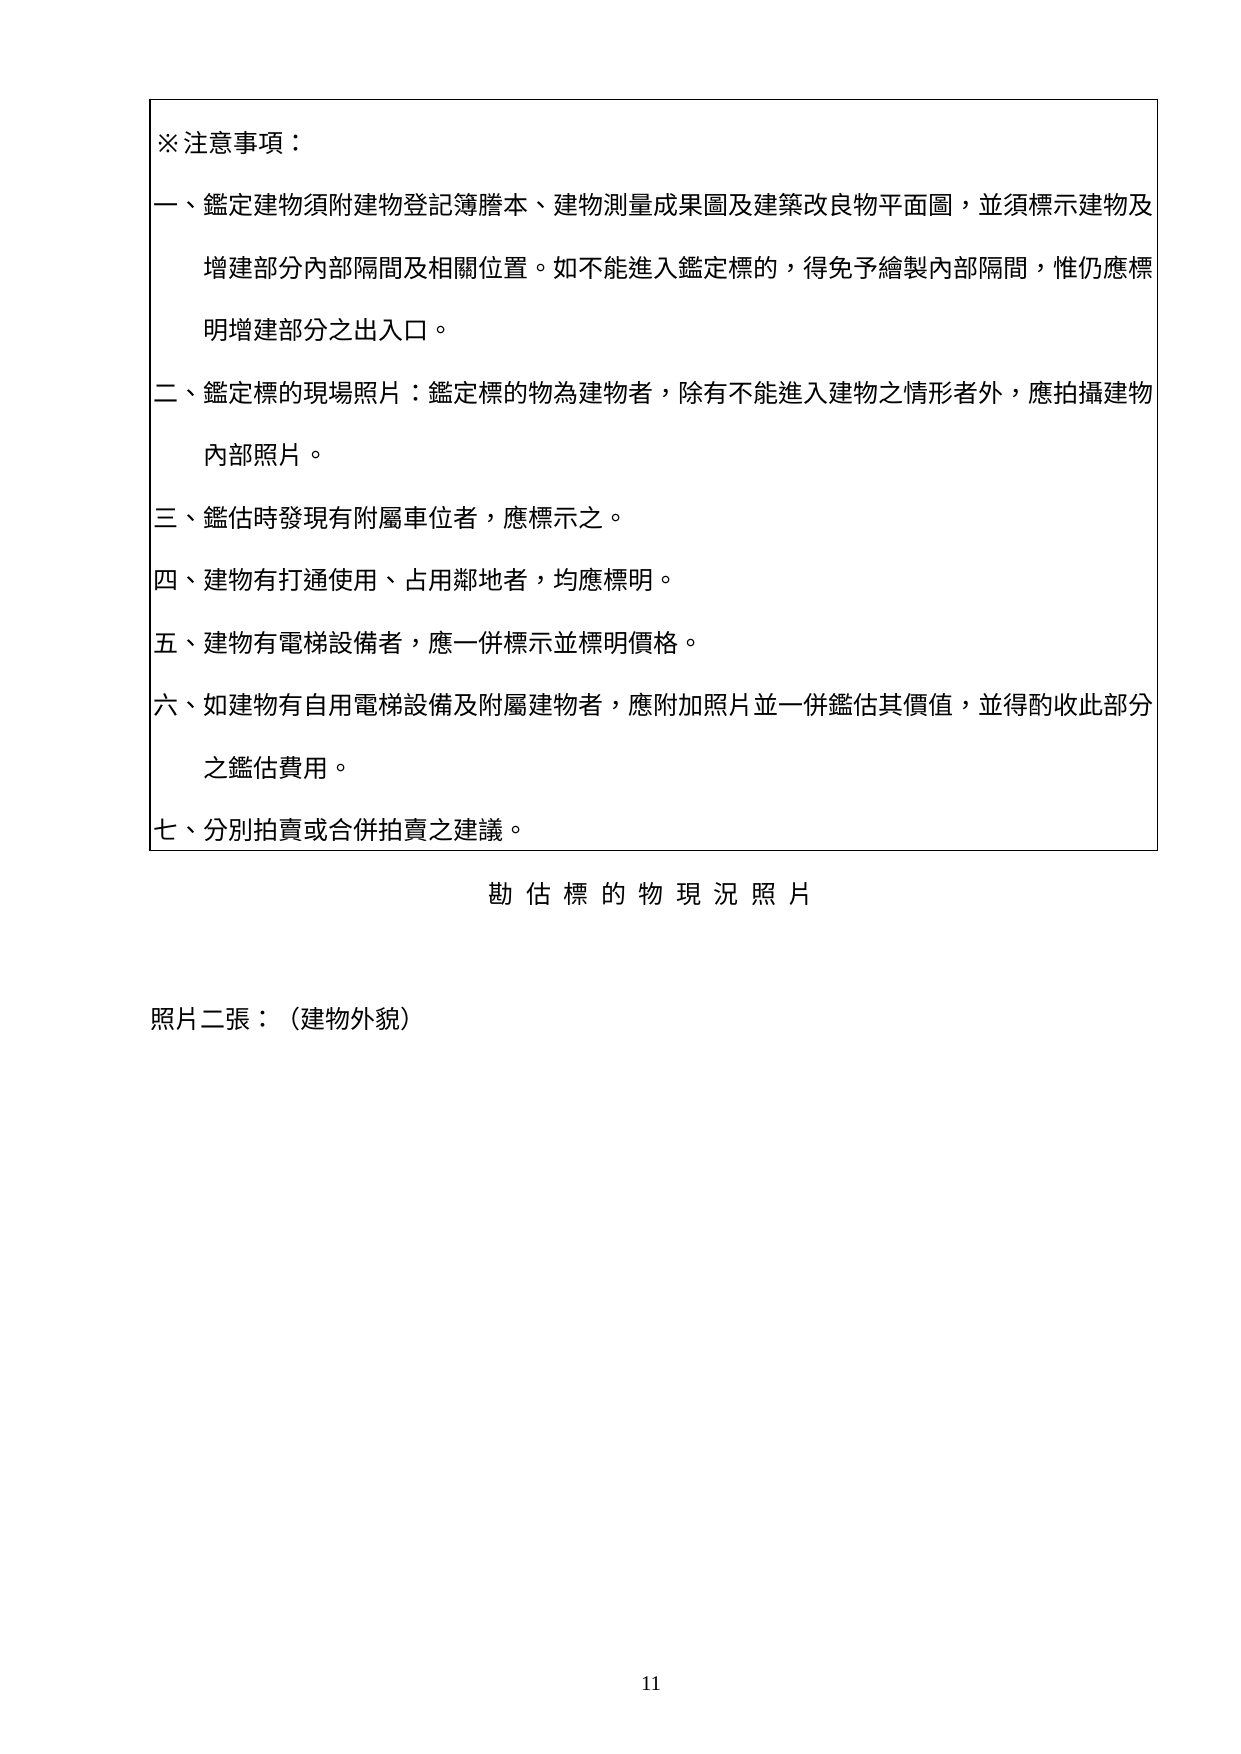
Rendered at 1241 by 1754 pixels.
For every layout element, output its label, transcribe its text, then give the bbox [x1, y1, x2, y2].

text 勘 估 標 的 物 現 況 照 片 [150, 851, 1152, 913]
text 照片二張：（建物外貌） [150, 976, 1152, 1038]
table_cell ※注意事項： 一、鑑定建物須附建物登記簿謄本、建物測量成果圖及建築改良物平面圖，並須標示建物及增建部分內部隔間及相關位置。如不能進入鑑定標的，得免予繪製內部隔間，惟仍應標明增建部分之出入口。 二、鑑定標的現場照片：鑑定標的物為建物者，除有不能進入建物之情形者外，應拍攝建物內部照片。 三、鑑估時發現有附屬車位者，應標示之。 四、建物有打通使用、占用鄰地者，均應標明。 五、建物有電梯設備者，應一併標示並標明價格。 六、如建物有自用電梯設備及附屬建物者，應附加照片並一併鑑估其價值，並得酌收此部分之鑑估費用。 七、分別拍賣或合併拍賣之建議。 [151, 100, 1157, 849]
